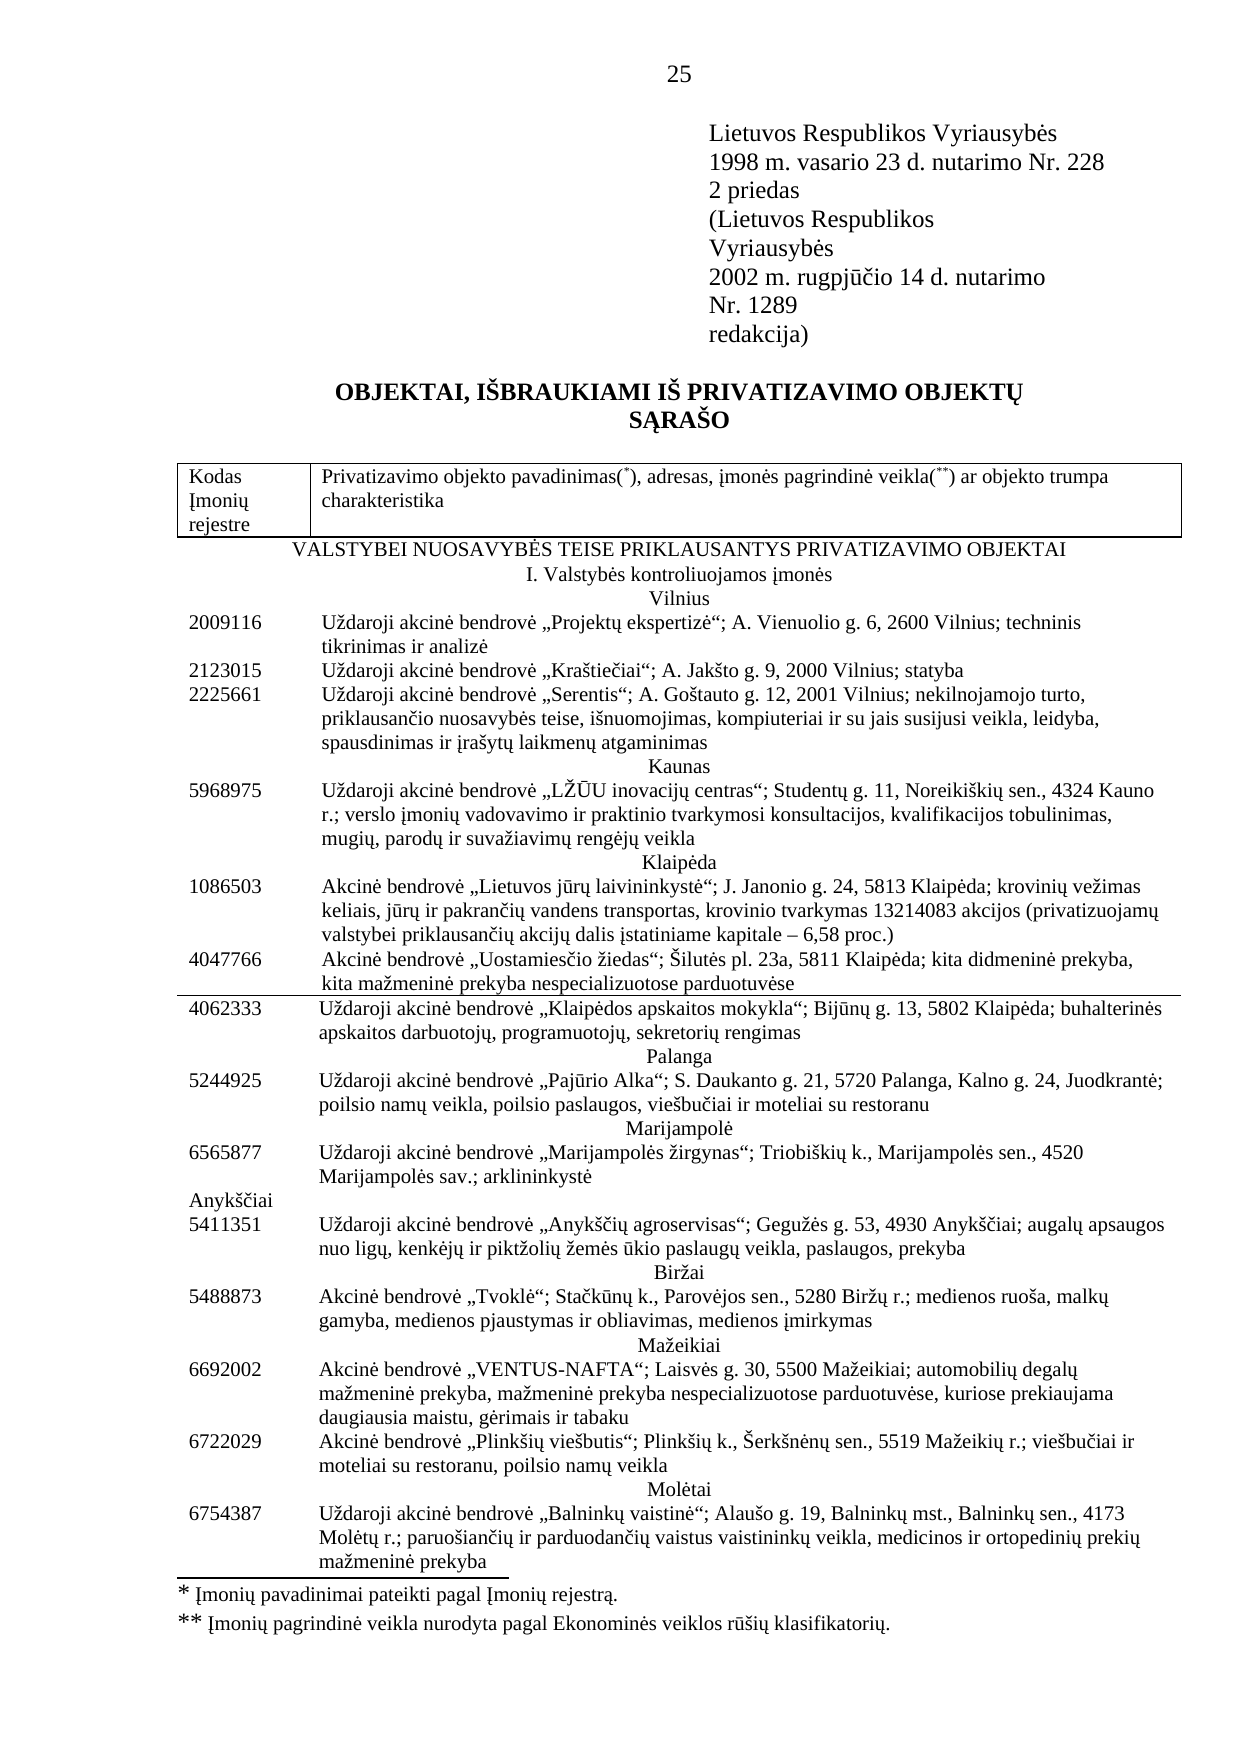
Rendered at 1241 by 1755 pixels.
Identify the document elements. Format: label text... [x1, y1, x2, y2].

text OBJEKTAI, IŠBRAUKIAMI IŠ PRIVATIZAVIMO OBJEKTŲ [177, 377, 1181, 406]
text redakcija) [177, 319, 1181, 348]
table_cell Molėtai [177, 1477, 1181, 1501]
table_cell 6565877 [177, 1140, 307, 1188]
table_cell Uždaroji akcinė bendrovė „Anykščių agroservisas“; Gegužės g. 53, 4930 Anykščiai; augalų apsaugos nuo ligų, kenkėjų ir piktžolių žemės ūkio paslaugų veikla, paslaugos, prekyba [307, 1212, 1181, 1260]
table_cell 2225661 [177, 682, 310, 754]
table_cell Akcinė bendrovė „Lietuvos jūrų laivininkystė“; J. Janonio g. 24, 5813 Klaipėda; krovinių vežimas keliais, jūrų ir pakrančių vandens transportas, krovinio tvarkymas 13214083 akcijos (privatizuojamų valstybei priklausančių akcijų dalis įstatiniame kapitale – 6,58 proc.) [310, 874, 1181, 946]
table_cell Uždaroji akcinė bendrovė „Pajūrio Alka“; S. Daukanto g. 21, 5720 Palanga, Kalno g. 24, Juodkrantė; poilsio namų veikla, poilsio paslaugos, viešbučiai ir moteliai su restoranu [307, 1068, 1181, 1116]
table_cell Biržai [177, 1260, 1181, 1284]
table_cell Uždaroji akcinė bendrovė „Serentis“; A. Goštauto g. 12, 2001 Vilnius; nekilnojamojo turto, priklausančio nuosavybės teise, išnuomojimas, kompiuteriai ir su jais susijusi veikla, leidyba, spausdinimas ir įrašytų laikmenų atgaminimas [310, 682, 1181, 754]
table_header Kodas Įmonių rejestre [178, 464, 310, 536]
table_cell Uždaroji akcinė bendrovė „Marijampolės žirgynas“; Triobiškių k., Marijampolės sen., 4520 Marijampolės sav.; arklininkystė [307, 1140, 1181, 1188]
table_cell Uždaroji akcinė bendrovė „Kraštiečiai“; A. Jakšto g. 9, 2000 Vilnius; statyba [310, 658, 1181, 682]
table_cell 6754387 [177, 1501, 307, 1573]
table_cell 2009116 [177, 610, 310, 658]
table_cell Akcinė bendrovė „Uostamiesčio žiedas“; Šilutės pl. 23a, 5811 Klaipėda; kita didmeninė prekyba, kita mažmeninė prekyba nespecializuotose parduotuvėse [310, 946, 1181, 994]
text 2002 m. rugpjūčio 14 d. nutarimo [177, 262, 1181, 291]
text (Lietuvos Respublikos [177, 204, 1181, 233]
table_cell Mažeikiai [177, 1333, 1181, 1357]
table_cell 5244925 [177, 1068, 307, 1116]
table_cell 5488873 [177, 1284, 307, 1332]
table_cell 4047766 [177, 946, 310, 994]
table_cell Uždaroji akcinė bendrovė „Projektų ekspertizė“; A. Vienuolio g. 6, 2600 Vilnius; techninis tikrinimas ir analizė [310, 610, 1181, 658]
table_cell 6692002 [177, 1357, 307, 1429]
text 2 priedas [177, 176, 1181, 204]
table_cell Kaunas [177, 754, 1181, 778]
table_header 4062333 [177, 996, 307, 1044]
table_cell Marijampolė [177, 1116, 1181, 1140]
table_header Uždaroji akcinė bendrovė „Klaipėdos apskaitos mokykla“; Bijūnų g. 13, 5802 Klaipėda; buhalterinės apskaitos darbuotojų, programuotojų, sekretorių rengimas [307, 996, 1181, 1044]
table_cell 1086503 [177, 874, 310, 946]
table_cell Uždaroji akcinė bendrovė „Balninkų vaistinė“; Alaušo g. 19, Balninkų mst., Balninkų sen., 4173 Molėtų r.; paruošiančių ir parduodančių vaistus vaistininkų veikla, medicinos ir ortopedinių prekių mažmeninė prekyba [307, 1501, 1181, 1573]
table_cell Akcinė bendrovė „Tvoklė“; Stačkūnų k., Parovėjos sen., 5280 Biržų r.; medienos ruoša, malkų gamyba, medienos pjaustymas ir obliavimas, medienos įmirkymas [307, 1284, 1181, 1332]
table_cell Anykščiai [177, 1188, 1181, 1212]
table_cell Palanga [177, 1044, 1181, 1068]
table_cell VALSTYBEI NUOSAVYBĖS TEISE PRIKLAUSANTYS PRIVATIZAVIMO OBJEKTAI I. Valstybės kontroliuojamos įmonės Vilnius [177, 538, 1181, 609]
table_cell 2123015 [177, 658, 310, 682]
text Lietuvos Respublikos Vyriausybės [177, 118, 1181, 147]
table_cell Klaipėda [177, 850, 1181, 874]
text 1998 m. vasario 23 d. nutarimo Nr. 228 [177, 147, 1181, 176]
table_cell 6722029 [177, 1429, 307, 1477]
table_cell Akcinė bendrovė „Plinkšių viešbutis“; Plinkšių k., Šerkšnėnų sen., 5519 Mažeikių r.; viešbučiai ir moteliai su restoranu, poilsio namų veikla [307, 1429, 1181, 1477]
text Nr. 1289 [177, 291, 1181, 319]
table_cell 5411351 [177, 1212, 307, 1260]
table_cell Uždaroji akcinė bendrovė „LŽŪU inovacijų centras“; Studentų g. 11, Noreikiškių sen., 4324 Kauno r.; verslo įmonių vadovavimo ir praktinio tvarkymosi konsultacijos, kvalifikacijos tobulinimas, mugių, parodų ir suvažiavimų rengėjų veikla [310, 778, 1181, 850]
text SĄRAŠO [177, 406, 1181, 434]
text Vyriausybės [177, 233, 1181, 262]
table_cell Akcinė bendrovė „VENTUS-NAFTA“; Laisvės g. 30, 5500 Mažeikiai; automobilių degalų mažmeninė prekyba, mažmeninė prekyba nespecializuotose parduotuvėse, kuriose prekiaujama daugiausia maistu, gėrimais ir tabaku [307, 1357, 1181, 1429]
table_header Privatizavimo objekto pavadinimas(), adresas, įmonės pagrindinė veikla() ar objekto trumpa charakteristika [311, 464, 1181, 536]
table_cell 5968975 [177, 778, 310, 850]
